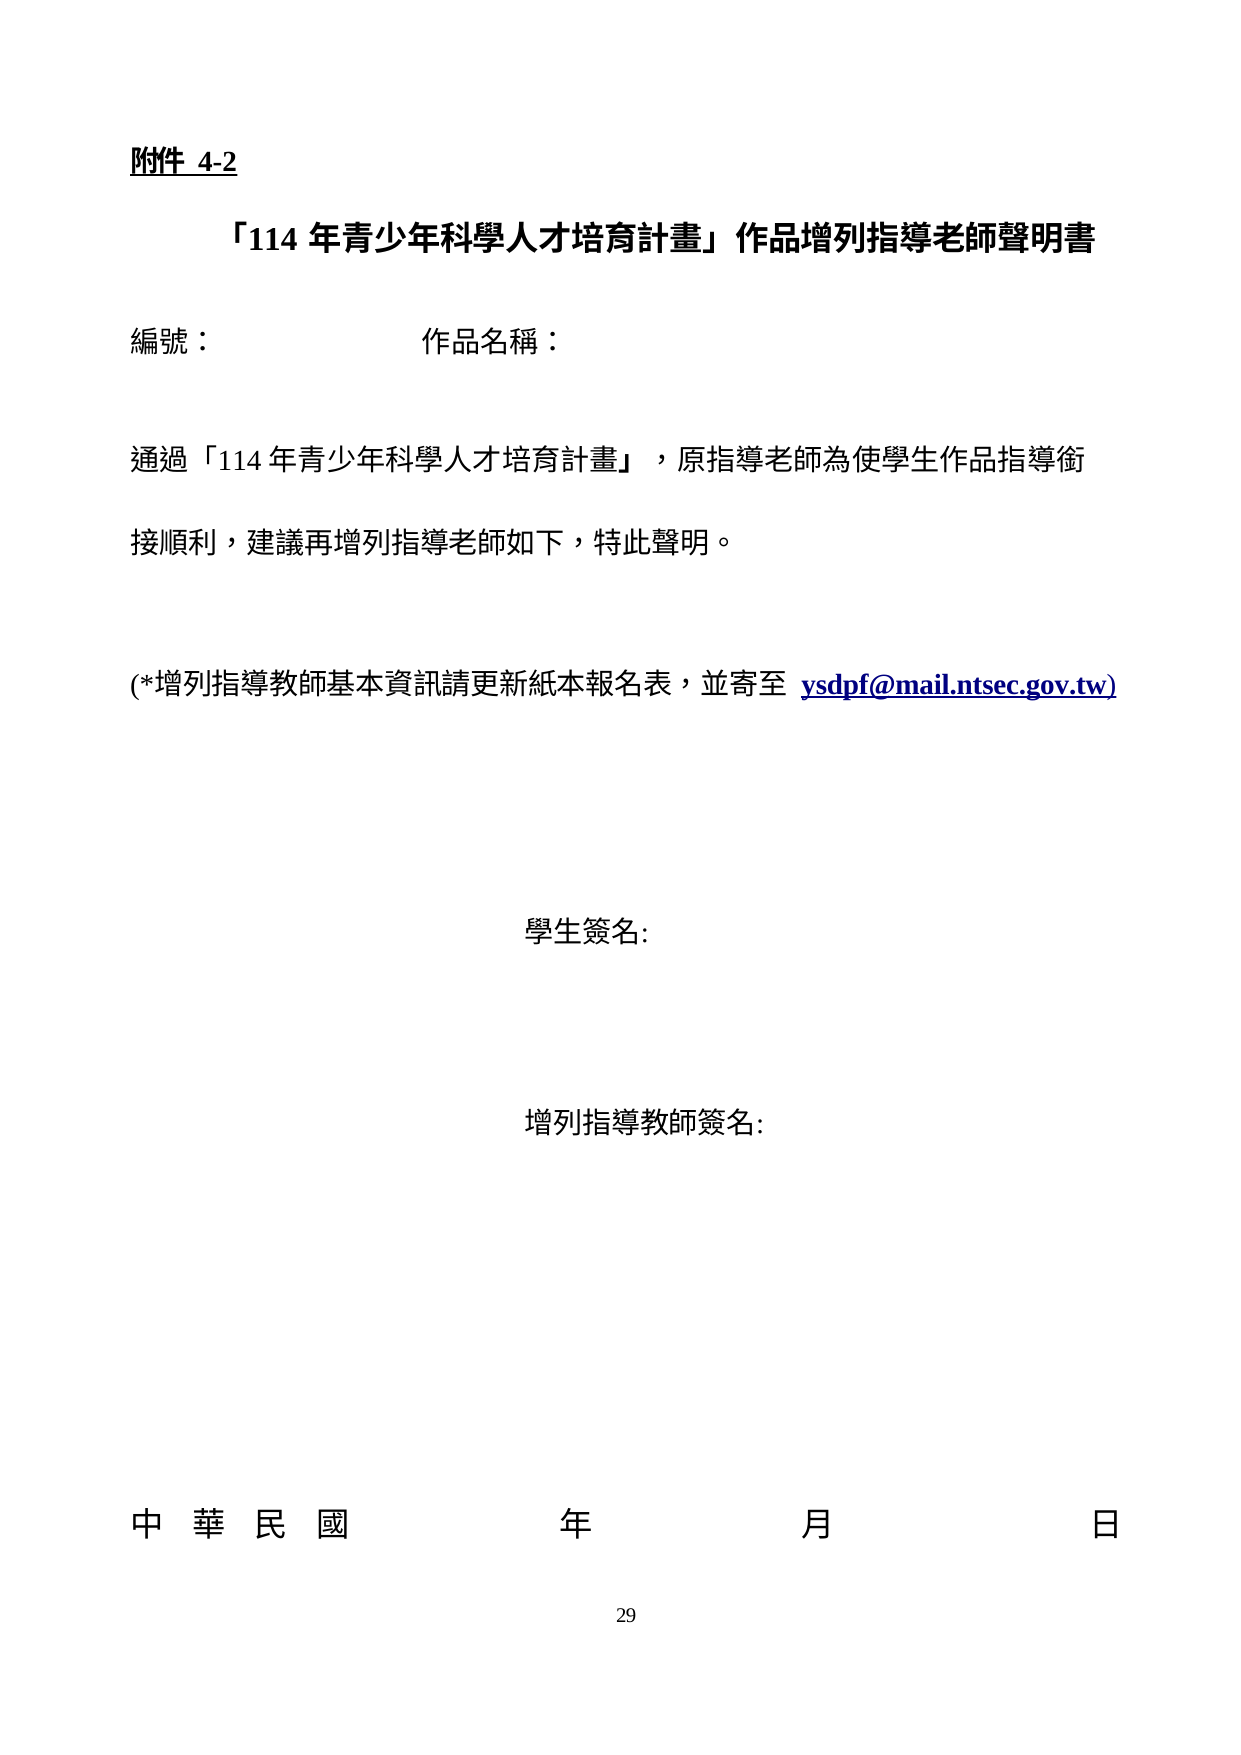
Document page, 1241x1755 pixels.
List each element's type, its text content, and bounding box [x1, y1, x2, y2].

text 編號： 作品名稱： [130, 319, 1168, 361]
text 中 華 民 國 年 月 日 [130, 1497, 1168, 1546]
text 通過「114 年青少年科學人才培育計畫」，原指導老師為使學生作品指導銜接順利，建議再增列指導老師如下，特此聲明。 [130, 437, 1100, 562]
text 增列指導教師簽名: [524, 1099, 1168, 1141]
text 學生簽名: [524, 908, 1168, 950]
subtitle 「114 年青少年科學人才培育計畫」作品增列指導老師聲明書 [214, 212, 1168, 260]
text (*增列指導教師基本資訊請更新紙本報名表，並寄至 ysdpf@mail.ntsec.gov.tw) [130, 661, 1168, 703]
